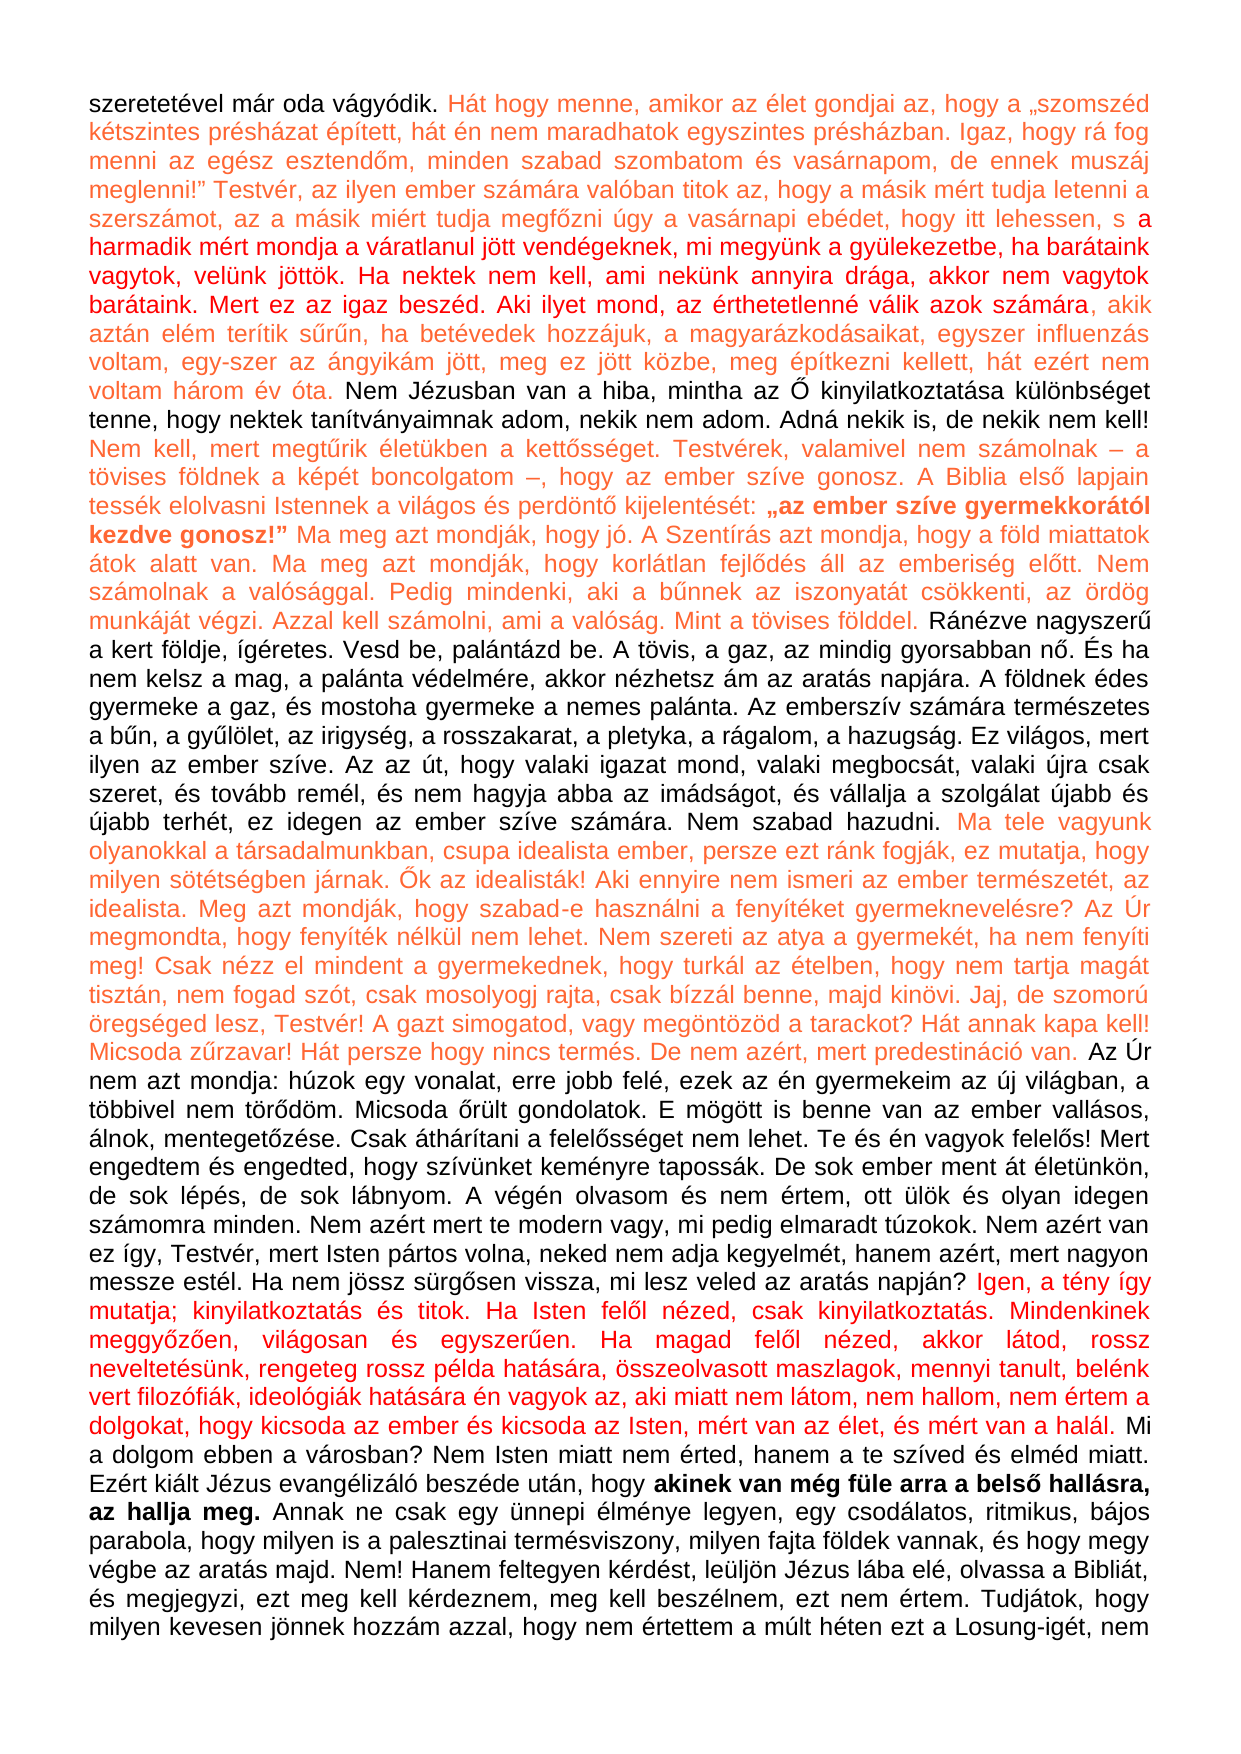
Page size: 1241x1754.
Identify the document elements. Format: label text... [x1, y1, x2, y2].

text szeretetével már oda vágyódik. Hát hogy menne, amikor az élet gondjai az, hogy a „szomszéd kétszintes présházat épített, hát én nem maradhatok egyszintes présházban. Igaz, hogy rá fog menni az egész esztendőm, minden szabad szombatom és vasárnapom, de ennek muszáj meglenni!” Testvér, az ilyen ember számára valóban titok az, hogy a másik mért tudja letenni a szerszámot, az a másik miért tudja megfőzni úgy a vasárnapi ebédet, hogy itt lehessen, s a harmadik mért mondja a váratlanul jött vendégeknek, mi megyünk a gyülekezetbe, ha barátaink vagytok, velünk jöttök. Ha nektek nem kell, ami nekünk annyira drága, akkor nem vagytok barátaink. Mert ez az igaz beszéd. Aki ilyet mond, az érthetetlenné válik azok számára, akik aztán elém terítik sűrűn, ha betévedek hozzájuk, a magyarázkodásaikat, egyszer influenzás voltam, egy-szer az ángyikám jött, meg ez jött közbe, meg építkezni kellett, hát ezért nem voltam három év óta. Nem Jézusban van a hiba, mintha az Ő kinyilatkoztatása különbséget tenne, hogy nektek tanítványaimnak adom, nekik nem adom. Adná nekik is, de nekik nem kell! Nem kell, mert megtűrik életükben a kettősséget. Testvérek, valamivel nem számolnak – a tövises földnek a képét boncolgatom –, hogy az ember szíve gonosz. A Biblia első lapjain tessék elolvasni Istennek a világos és perdöntő kijelentését: „az ember szíve gyermekkorától kezdve gonosz!” Ma meg azt mondják, hogy jó. A Szentírás azt mondja, hogy a föld miattatok átok alatt van. Ma meg azt mondják, hogy korlátlan fejlődés áll az emberiség előtt. Nem számolnak a valósággal. Pedig mindenki, aki a bűnnek az iszonyatát csökkenti, az ördög munkáját végzi. Azzal kell számolni, ami a valóság. Mint a tövises földdel. Ránézve nagyszerű a kert földje, ígéretes. Vesd be, palántázd be. A tövis, a gaz, az mindig gyorsabban nő. És ha nem kelsz a mag, a palánta védelmére, akkor nézhetsz ám az aratás napjára. A földnek édes gyermeke a gaz, és mostoha gyermeke a nemes palánta. Az emberszív számára természetes a bűn, a gyűlölet, az irigység, a rosszakarat, a pletyka, a rágalom, a hazugság. Ez világos, mert ilyen az ember szíve. Az az út, hogy valaki igazat mond, valaki megbocsát, valaki újra csak szeret, és tovább remél, és nem hagyja abba az imádságot, és vállalja a szolgálat újabb és újabb terhét, ez idegen az ember szíve számára. Nem szabad hazudni. Ma tele vagyunk olyanokkal a társadalmunkban, csupa idealista ember, persze ezt ránk fogják, ez mutatja, hogy milyen sötétségben járnak. Ők az idealisták! Aki ennyire nem ismeri az ember természetét, az idealista. Meg azt mondják, hogy szabad‑e használni a fenyítéket gyermeknevelésre? Az Úr megmondta, hogy fenyíték nélkül nem lehet. Nem szereti az atya a gyermekét, ha nem fenyíti meg! Csak nézz el mindent a gyermekednek, hogy turkál az ételben, hogy nem tartja magát tisztán, nem fogad szót, csak mosolyogj rajta, csak bízzál benne, majd kinövi. Jaj, de szomorú öregséged lesz, Testvér! A gazt simogatod, vagy megöntözöd a tarackot? Hát annak kapa kell! Micsoda zűrzavar! Hát persze hogy nincs termés. De nem azért, mert predestináció van. Az Úr nem azt mondja: húzok egy vonalat, erre jobb felé, ezek az én gyermekeim az új világban, a többivel nem törődöm. Micsoda őrült gondolatok. E mögött is benne van az ember vallásos, álnok, mentegetőzése. Csak áthárítani a felelősséget nem lehet. Te és én vagyok felelős! Mert engedtem és engedted, hogy szívünket keményre tapossák. De sok ember ment át életünkön, de sok lépés, de sok lábnyom. A végén olvasom és nem értem, ott ülök és olyan idegen számomra minden. Nem azért mert te modern vagy, mi pedig elmaradt túzokok. Nem azért van ez így, Testvér, mert Isten pártos volna, neked nem adja kegyelmét, hanem azért, mert nagyon messze estél. Ha nem jössz sürgősen vissza, mi lesz veled az aratás napján? Igen, a tény így mutatja; kinyilatkoztatás és titok. Ha Isten felől nézed, csak kinyilatkoztatás. Mindenkinek meggyőzően, világosan és egyszerűen. Ha magad felől nézed, akkor látod, rossz neveltetésünk, rengeteg rossz példa hatására, összeolvasott maszlagok, mennyi tanult, belénk vert filozófiák, ideológiák hatására én vagyok az, aki miatt nem látom, nem hallom, nem értem a dolgokat, hogy kicsoda az ember és kicsoda az Isten, mért van az élet, és mért van a halál. Mi a dolgom ebben a városban? Nem Isten miatt nem érted, hanem a te szíved és elméd miatt. Ezért kiált Jézus evangélizáló beszéde után, hogy akinek van még füle arra a belső hallásra, az hallja meg. Annak ne csak egy ünnepi élménye legyen, egy csodálatos, ritmikus, bájos parabola, hogy milyen is a palesztinai termésviszony, milyen fajta földek vannak, és hogy megy végbe az aratás majd. Nem! Hanem feltegyen kérdést, leüljön Jézus lába elé, olvassa a Bibliát, és megjegyzi, ezt meg kell kérdeznem, meg kell beszélnem, ezt nem értem. Tudjátok, hogy milyen kevesen jönnek hozzám azzal, hogy nem értettem a múlt héten ezt a Losung-igét, nem [88, 88, 1152, 1641]
